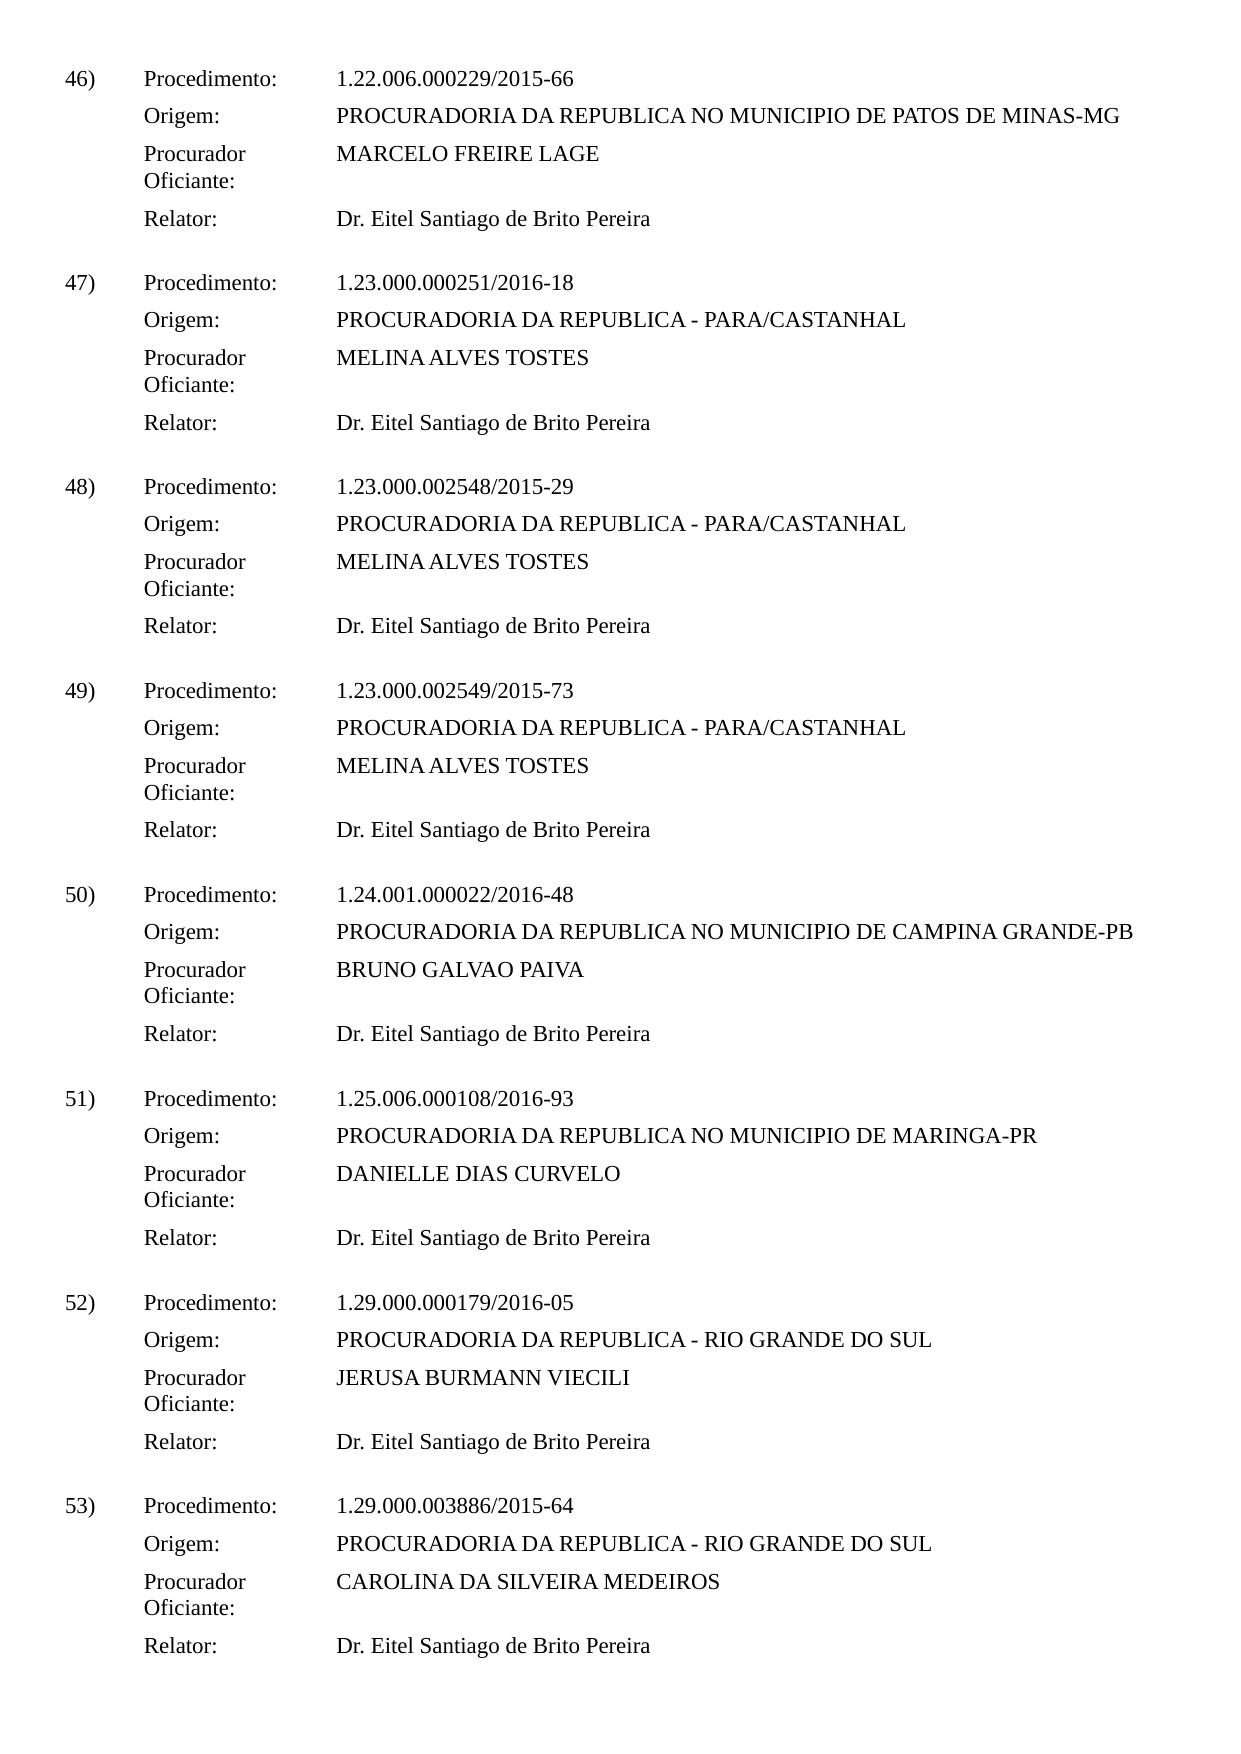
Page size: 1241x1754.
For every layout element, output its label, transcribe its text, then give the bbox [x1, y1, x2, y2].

table_cell Origem: [138, 709, 330, 747]
table_cell Relator: [138, 1423, 330, 1460]
table_cell MARCELO FREIRE LAGE [330, 135, 1181, 199]
table_cell [59, 301, 138, 339]
table_header Procedimento: [138, 875, 330, 913]
table_cell Dr. Eitel Santiago de Brito Pereira [330, 1219, 1181, 1256]
table_cell [59, 505, 138, 543]
table_cell Origem: [138, 301, 330, 339]
table_header 53) [59, 1487, 138, 1524]
table_cell BRUNO GALVAO PAIVA [330, 951, 1181, 1015]
table_cell Dr. Eitel Santiago de Brito Pereira [330, 1015, 1181, 1052]
table_cell [59, 97, 138, 135]
table_cell Dr. Eitel Santiago de Brito Pereira [330, 199, 1181, 237]
table_cell Relator: [138, 1627, 330, 1664]
table_header 1.23.000.000251/2016-18 [330, 263, 1181, 301]
table_header 52) [59, 1283, 138, 1321]
table_cell Dr. Eitel Santiago de Brito Pereira [330, 607, 1181, 644]
table_cell [59, 1627, 138, 1664]
table_cell [59, 1423, 138, 1460]
table_cell Relator: [138, 811, 330, 848]
table_cell Procurador Oficiante: [138, 951, 330, 1015]
table_cell [59, 607, 138, 644]
table_cell Procurador Oficiante: [138, 1563, 330, 1627]
table_header 1.23.000.002549/2015-73 [330, 671, 1181, 709]
table_cell [59, 135, 138, 199]
table_cell Procurador Oficiante: [138, 339, 330, 403]
table_cell Dr. Eitel Santiago de Brito Pereira [330, 403, 1181, 441]
table_cell [59, 913, 138, 951]
table_cell Origem: [138, 505, 330, 543]
table_header 49) [59, 671, 138, 709]
table_cell Procurador Oficiante: [138, 1155, 330, 1219]
table_cell Procurador Oficiante: [138, 543, 330, 607]
table_header Procedimento: [138, 1079, 330, 1117]
table_cell Origem: [138, 1321, 330, 1358]
table_cell Origem: [138, 97, 330, 135]
table_cell CAROLINA DA SILVEIRA MEDEIROS [330, 1563, 1181, 1627]
table_header Procedimento: [138, 467, 330, 505]
table_cell PROCURADORIA DA REPUBLICA NO MUNICIPIO DE PATOS DE MINAS-MG [330, 97, 1181, 135]
table_cell [59, 747, 138, 811]
table_cell [59, 1563, 138, 1627]
table_cell [59, 811, 138, 848]
table_header 48) [59, 467, 138, 505]
table_cell [59, 1015, 138, 1052]
table_header Procedimento: [138, 1283, 330, 1321]
table_cell Relator: [138, 403, 330, 441]
table_header Procedimento: [138, 1487, 330, 1524]
table_cell Procurador Oficiante: [138, 135, 330, 199]
table_header 1.22.006.000229/2015-66 [330, 59, 1181, 97]
table_header Procedimento: [138, 671, 330, 709]
table_cell Procurador Oficiante: [138, 747, 330, 811]
table_cell PROCURADORIA DA REPUBLICA - PARA/CASTANHAL [330, 505, 1181, 543]
table_cell Origem: [138, 913, 330, 951]
table_cell Dr. Eitel Santiago de Brito Pereira [330, 811, 1181, 848]
table_cell Relator: [138, 607, 330, 644]
table_cell Relator: [138, 1015, 330, 1052]
table_cell JERUSA BURMANN VIECILI [330, 1359, 1181, 1423]
table_cell [59, 403, 138, 441]
table_cell Origem: [138, 1525, 330, 1562]
table_header 50) [59, 875, 138, 913]
table_header 47) [59, 263, 138, 301]
table_cell Relator: [138, 1219, 330, 1256]
table_cell MELINA ALVES TOSTES [330, 747, 1181, 811]
table_header 1.24.001.000022/2016-48 [330, 875, 1181, 913]
table_cell [59, 339, 138, 403]
table_cell [59, 1525, 138, 1562]
table_cell PROCURADORIA DA REPUBLICA - PARA/CASTANHAL [330, 301, 1181, 339]
table_header 51) [59, 1079, 138, 1117]
table_cell [59, 1359, 138, 1423]
table_header 1.23.000.002548/2015-29 [330, 467, 1181, 505]
table_header 1.29.000.003886/2015-64 [330, 1487, 1181, 1524]
table_cell [59, 543, 138, 607]
table_cell [59, 951, 138, 1015]
table_cell [59, 1321, 138, 1358]
table_cell Dr. Eitel Santiago de Brito Pereira [330, 1627, 1181, 1664]
table_cell Origem: [138, 1117, 330, 1154]
table_header Procedimento: [138, 263, 330, 301]
table_cell MELINA ALVES TOSTES [330, 543, 1181, 607]
table_header 46) [59, 59, 138, 97]
table_header 1.25.006.000108/2016-93 [330, 1079, 1181, 1117]
table_cell Relator: [138, 199, 330, 237]
table_cell DANIELLE DIAS CURVELO [330, 1155, 1181, 1219]
table_cell Procurador Oficiante: [138, 1359, 330, 1423]
table_cell PROCURADORIA DA REPUBLICA NO MUNICIPIO DE MARINGA-PR [330, 1117, 1181, 1154]
table_cell PROCURADORIA DA REPUBLICA - RIO GRANDE DO SUL [330, 1321, 1181, 1358]
table_header 1.29.000.000179/2016-05 [330, 1283, 1181, 1321]
table_cell MELINA ALVES TOSTES [330, 339, 1181, 403]
table_cell Dr. Eitel Santiago de Brito Pereira [330, 1423, 1181, 1460]
table_cell [59, 199, 138, 237]
table_cell [59, 1219, 138, 1256]
table_header Procedimento: [138, 59, 330, 97]
table_cell PROCURADORIA DA REPUBLICA - PARA/CASTANHAL [330, 709, 1181, 747]
table_cell [59, 1155, 138, 1219]
table_cell PROCURADORIA DA REPUBLICA NO MUNICIPIO DE CAMPINA GRANDE-PB [330, 913, 1181, 951]
table_cell PROCURADORIA DA REPUBLICA - RIO GRANDE DO SUL [330, 1525, 1181, 1562]
table_cell [59, 1117, 138, 1154]
table_cell [59, 709, 138, 747]
